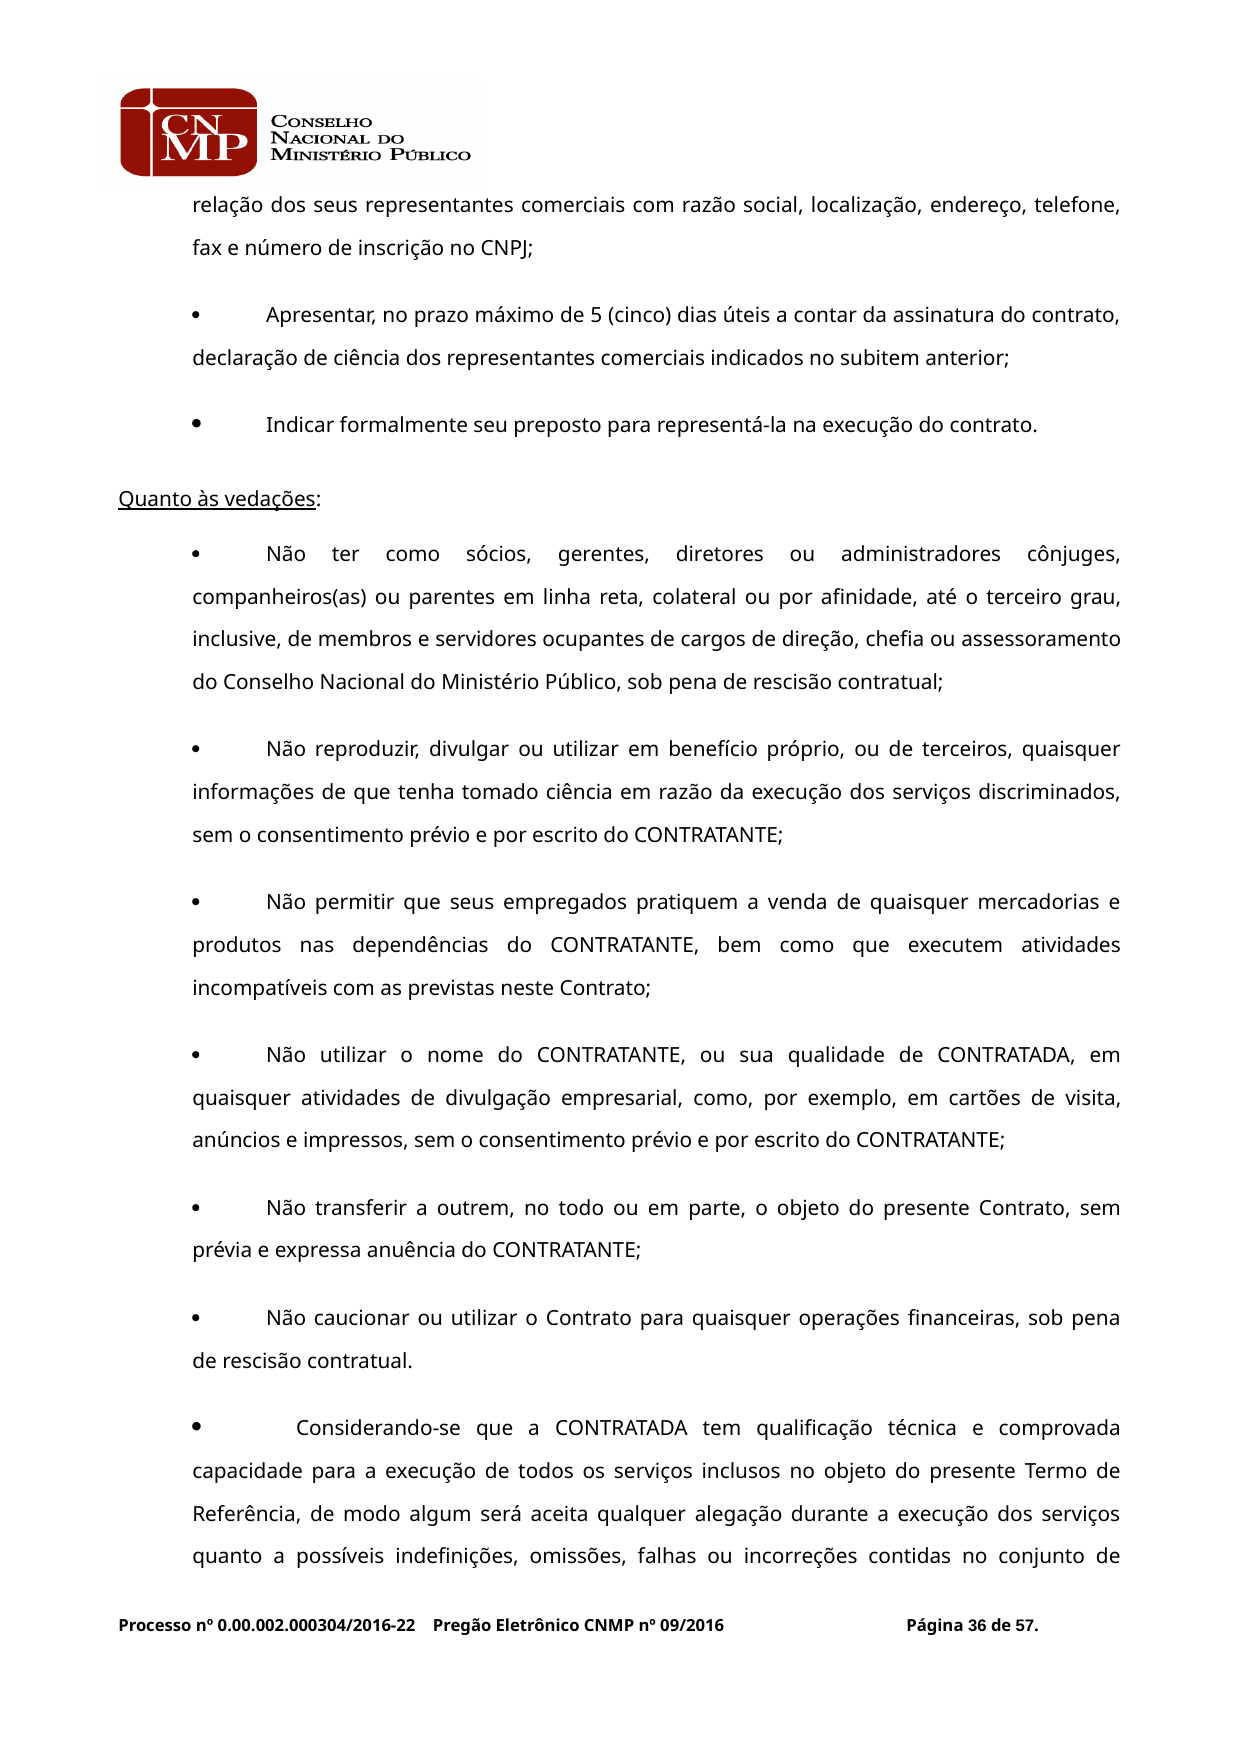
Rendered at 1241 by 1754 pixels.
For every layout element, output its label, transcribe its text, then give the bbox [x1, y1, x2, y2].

text Quanto às vedações: [118, 484, 1122, 512]
list Não permitir que seus empregados pratiquem a venda de quaisquer mercadorias e produtos nas dependências do CONTRATANTE, bem como que executem atividades incompatíveis com as previstas neste Contrato; [192, 887, 1122, 1001]
list relação dos seus representantes comerciais com razão social, localização, endereço, telefone, fax e número de inscrição no CNPJ; [192, 190, 1122, 261]
list Não transferir a outrem, no todo ou em parte, o objeto do presente Contrato, sem prévia e expressa anuência do CONTRATANTE; [192, 1193, 1122, 1264]
list Não ter como sócios, gerentes, diretores ou administradores cônjuges, companheiros(as) ou parentes em linha reta, colateral ou por afinidade, até o terceiro grau, inclusive, de membros e servidores ocupantes de cargos de direção, chefia ou assessoramento do Conselho Nacional do Ministério Público, sob pena de rescisão contratual; [192, 539, 1122, 695]
list Não reproduzir, divulgar ou utilizar em benefício próprio, ou de terceiros, quaisquer informações de que tenha tomado ciência em razão da execução dos serviços discriminados, sem o consentimento prévio e por escrito do CONTRATANTE; [192, 734, 1122, 848]
list Considerando-se que a CONTRATADA tem qualificação técnica e comprovada capacidade para a execução de todos os serviços inclusos no objeto do presente Termo de Referência, de modo algum será aceita qualquer alegação durante a execução dos serviços quanto a possíveis indefinições, omissões, falhas ou incorreções contidas no conjunto de [192, 1413, 1122, 1570]
list Não caucionar ou utilizar o Contrato para quaisquer operações financeiras, sob pena de rescisão contratual. [192, 1303, 1122, 1374]
picture [97, 75, 486, 190]
list Indicar formalmente seu preposto para representá-la na execução do contrato. [192, 410, 1122, 439]
list Apresentar, no prazo máximo de 5 (cinco) dias úteis a contar da assinatura do contrato, declaração de ciência dos representantes comerciais indicados no subitem anterior; [192, 300, 1122, 371]
list Não utilizar o nome do CONTRATANTE, ou sua qualidade de CONTRATADA, em quaisquer atividades de divulgação empresarial, como, por exemplo, em cartões de visita, anúncios e impressos, sem o consentimento prévio e por escrito do CONTRATANTE; [192, 1040, 1122, 1154]
